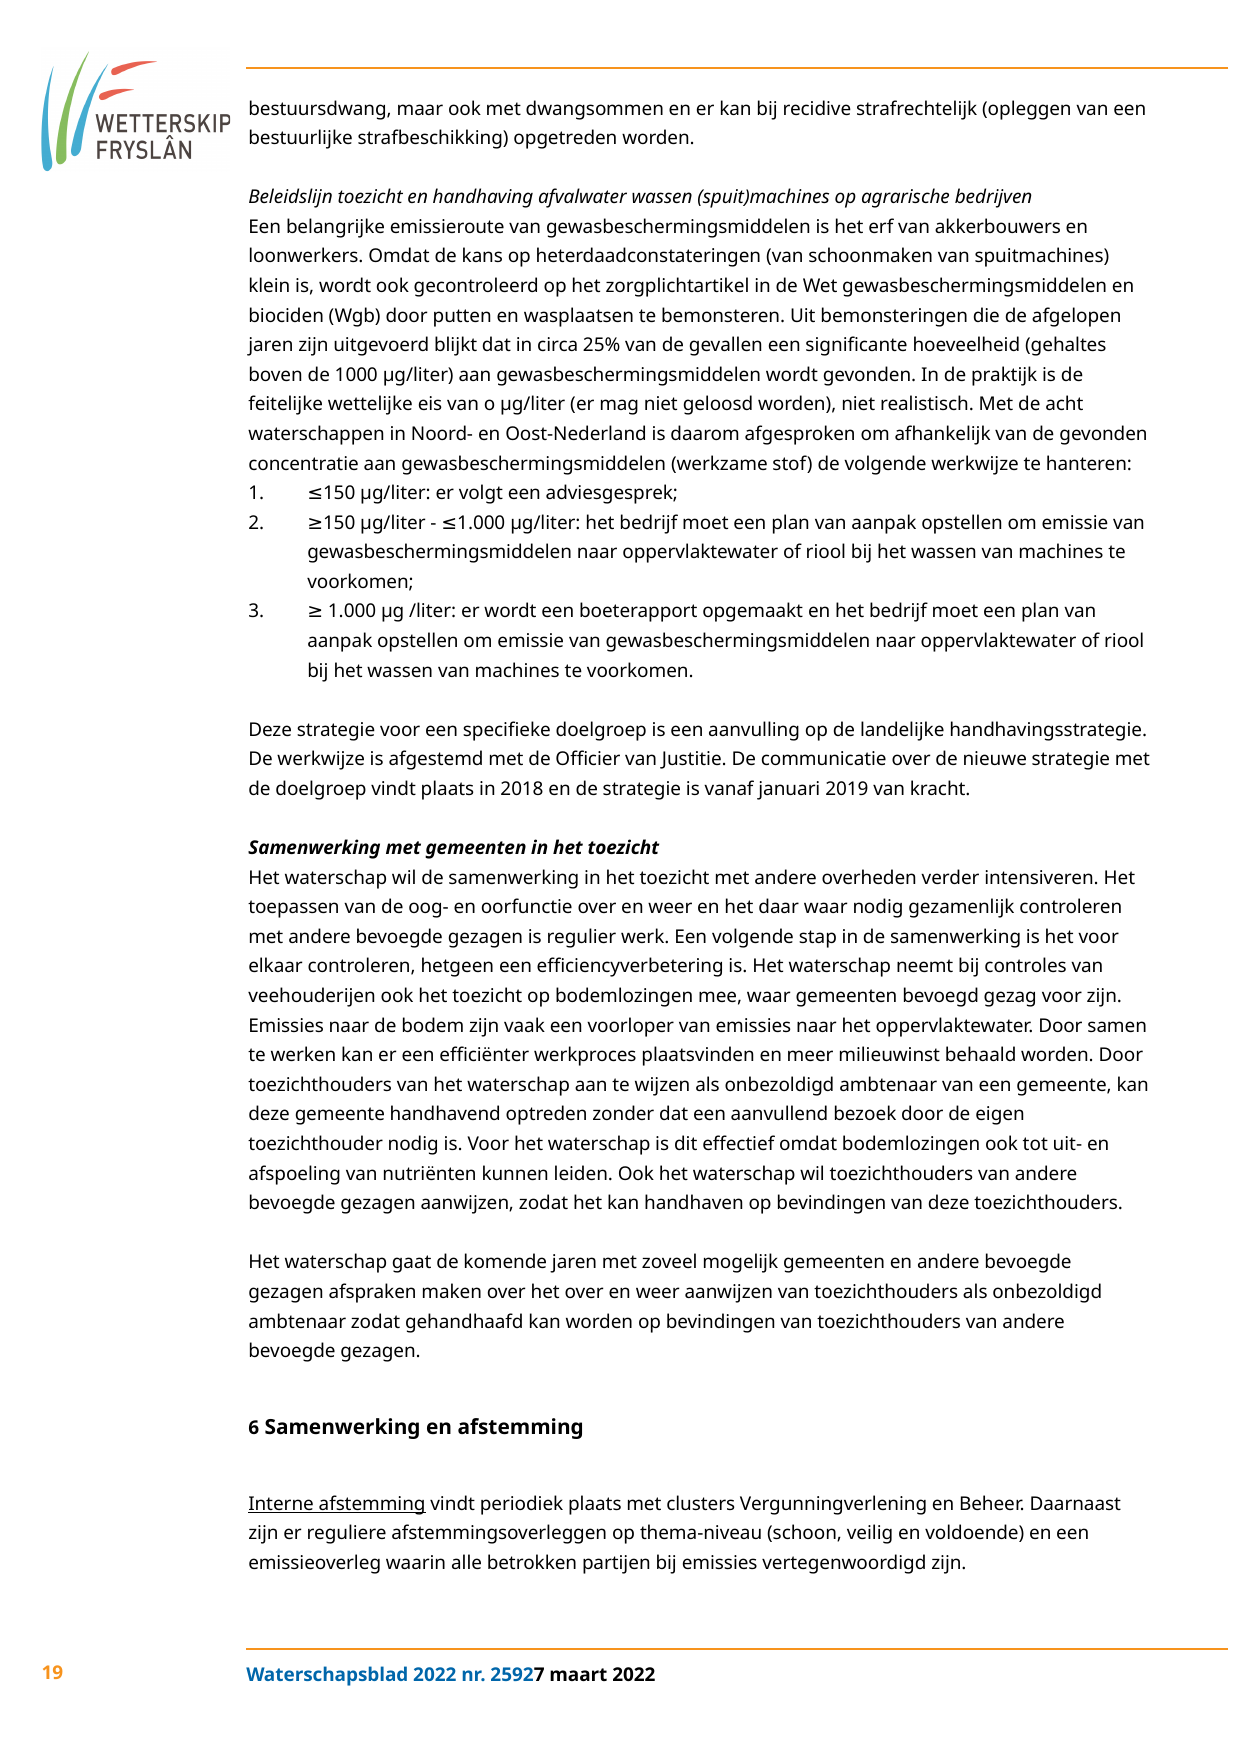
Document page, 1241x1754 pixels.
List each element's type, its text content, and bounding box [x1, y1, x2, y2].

table_header Het waterschap gaat de komende jaren met zoveel mogelijk gemeenten en andere bevoegde gezagen afspraken maken over het over en weer aanwijzen van toezichthouders als onbezoldigd ambtenaar zodat gehandhaafd kan worden op bevindingen van toezichthouders van andere bevoegde gezagen. [248, 1249, 1152, 1363]
text Een belangrijke emissieroute van gewasbeschermingsmiddelen is het erf van akkerbouwers en loonwerkers. Omdat de kans op heterdaadconstateringen (van schoonmaken van spuitmachines) klein is, wordt ook gecontroleerd op het zorgplichtartikel in de Wet gewasbeschermingsmiddelen en biociden (Wgb) door putten en wasplaatsen te bemonsteren. Uit bemonsteringen die de afgelopen jaren zijn uitgevoerd blijkt dat in circa 25% van de gevallen een significante hoeveelheid (gehaltes boven de 1000 μg/liter) aan gewasbeschermingsmiddelen wordt gevonden. In de praktijk is de feitelijke wettelijke eis van o μg/liter (er mag niet geloosd worden), niet realistisch. Met de acht waterschappen in Noord- en Oost-Nederland is daarom afgesproken om afhankelijk van de gevonden concentratie aan gewasbeschermingsmiddelen (werkzame stof) de volgende werkwijze te hanteren: [248, 213, 1152, 476]
text bestuursdwang, maar ook met dwangsommen en er kan bij recidive strafrechtelijk (opleggen van een bestuurlijke strafbeschikking) opgetreden worden. [248, 95, 1152, 150]
text 6 Samenwerking en afstemming [248, 1412, 1152, 1440]
text Het waterschap wil de samenwerking in het toezicht met andere overheden verder intensiveren. Het toepassen van de oog- en oorfunctie over en weer en het daar waar nodig gezamenlijk controleren met andere bevoegde gezagen is regulier werk. Een volgende stap in de samenwerking is het voor elkaar controleren, hetgeen een efficiencyverbetering is. Het waterschap neemt bij controles van veehouderijen ook het toezicht op bodemlozingen mee, waar gemeenten bevoegd gezag voor zijn. Emissies naar de bodem zijn vaak een voorloper van emissies naar het oppervlaktewater. Door samen te werken kan er een efficiënter werkproces plaatsvinden en meer milieuwinst behaald worden. Door toezichthouders van het waterschap aan te wijzen als onbezoldigd ambtenaar van een gemeente, kan deze gemeente handhavend optreden zonder dat een aanvullend bezoek door de eigen toezichthouder nodig is. Voor het waterschap is dit effectief omdat bodemlozingen ook tot uit- en afspoeling van nutriënten kunnen leiden. Ook het waterschap wil toezichthouders van andere bevoegde gezagen aanwijzen, zodat het kan handhaven op bevindingen van deze toezichthouders. [248, 864, 1152, 1215]
list ≥ 1.000 µg /liter: er wordt een boeterapport opgemaakt en het bedrijf moet een plan van aanpak opstellen om emissie van gewasbeschermingsmiddelen naar oppervlaktewater of riool bij het wassen van machines te voorkomen. [248, 598, 1152, 683]
text Deze strategie voor een specifieke doelgroep is een aanvulling op de landelijke handhavingsstrategie. De werkwijze is afgestemd met de Officier van Justitie. De communicatie over de nieuwe strategie met de doelgroep vindt plaats in 2018 en de strategie is vanaf januari 2019 van kracht. [248, 716, 1152, 801]
text Samenwerking met gemeenten in het toezicht [248, 834, 1152, 860]
text Beleidslijn toezicht en handhaving afvalwater wassen (spuit)machines op agrarische bedrijven [248, 183, 1152, 209]
picture [41, 47, 231, 172]
list ≤150 µg/liter: er volgt een adviesgesprek; [248, 479, 1152, 505]
list ≥150 µg/liter - ≤1.000 µg/liter: het bedrijf moet een plan van aanpak opstellen om emissie van gewasbeschermingsmiddelen naar oppervlaktewater of riool bij het wassen van machines te voorkomen; [248, 509, 1152, 594]
text Interne afstemming vindt periodiek plaats met clusters Vergunningverlening en Beheer. Daarnaast zijn er reguliere afstemmingsoverleggen op thema-niveau (schoon, veilig en voldoende) en een emissieoverleg waarin alle betrokken partijen bij emissies vertegenwoordigd zijn. [248, 1490, 1152, 1574]
